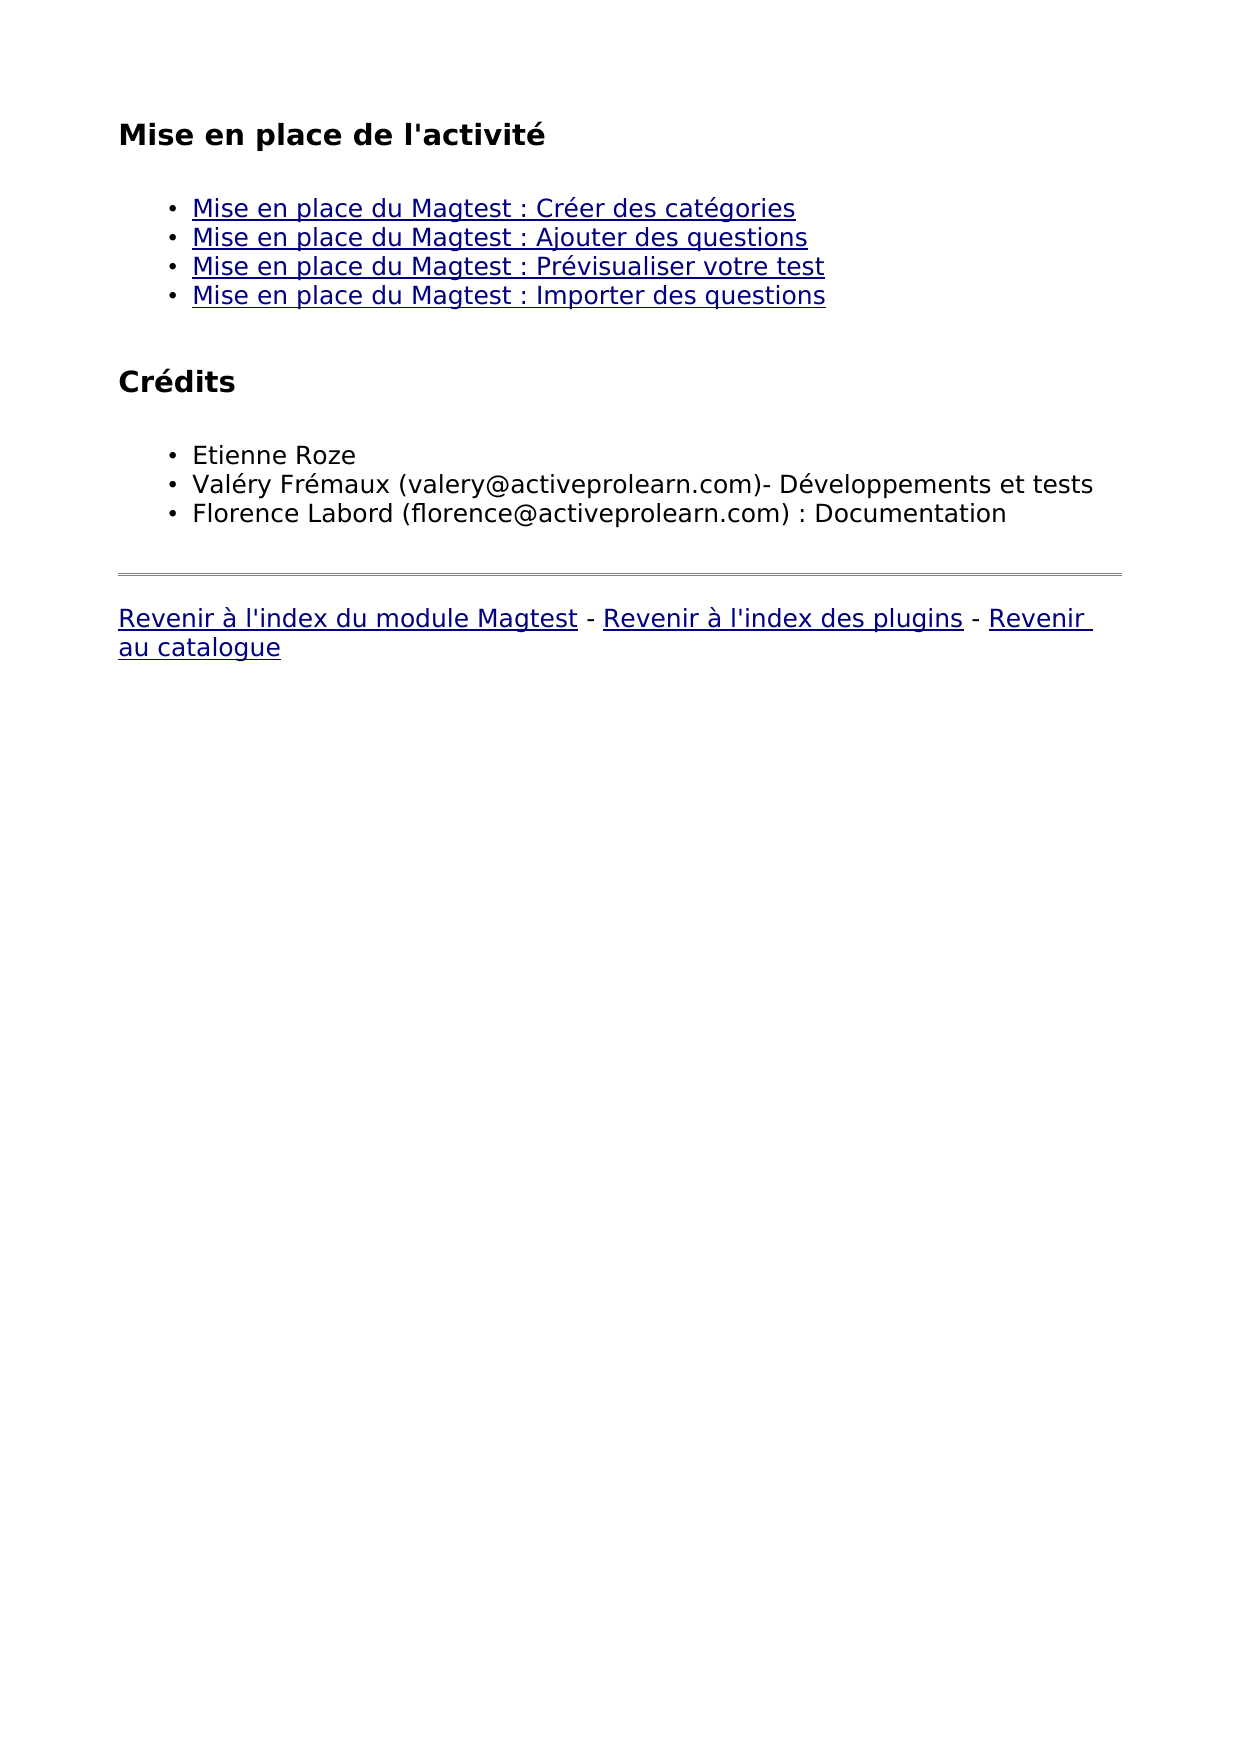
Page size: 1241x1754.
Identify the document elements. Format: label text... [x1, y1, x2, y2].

list Mise en place du Magtest : Ajouter des questions [177, 223, 1122, 252]
list Mise en place du Magtest : Importer des questions [177, 282, 1122, 311]
text Revenir à l'index du module Magtest - Revenir à l'index des plugins - Revenir au catalogue [118, 604, 1122, 663]
list Florence Labord (florence@activeprolearn.com) : Documentation [177, 499, 1122, 529]
subtitle Crédits [118, 365, 1122, 399]
list Mise en place du Magtest : Prévisualiser votre test [177, 252, 1122, 282]
list Mise en place du Magtest : Créer des catégories [177, 194, 1122, 223]
list Etienne Roze [177, 441, 1122, 470]
subtitle Mise en place de l'activité [118, 118, 1122, 152]
list Valéry Frémaux (valery@activeprolearn.com)- Développements et tests [177, 470, 1122, 499]
